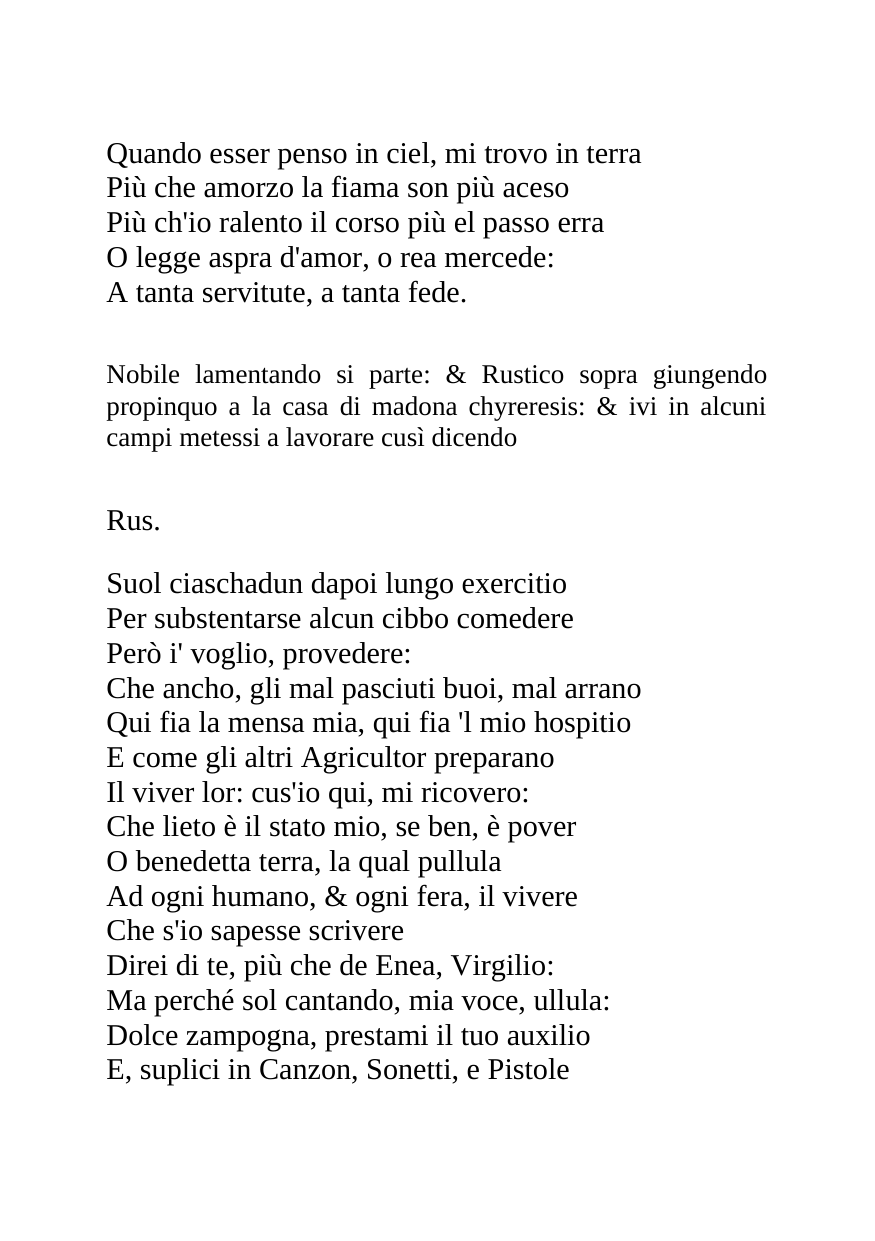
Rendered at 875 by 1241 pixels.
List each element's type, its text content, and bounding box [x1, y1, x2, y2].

text Nobile lamentando si parte: & Rustico sopra giungendo propinquo a la casa di madona chyreresis: & ivi in alcuni campi metessi a lavorare cusì dicendo [106, 358, 768, 452]
text Rus. [106, 502, 768, 537]
text Suol ciaschadun dapoi lungo exercitio Per substentarse alcun cibbo comedere Però i' voglio, provedere: Che ancho, gli mal pasciuti buoi, mal arrano Qui fia la mensa mia, qui fia 'l mio hospitio E come gli altri Agricultor preparano Il viver lor: cus'io qui, mi ricovero: Che lieto è il stato mio, se ben, è pover O benedetta terra, la qual pullula Ad ogni humano, & ogni fera, il vivere Che s'io sapesse scrivere Direi di te, più che de Enea, Virgilio: Ma perché sol cantando, mia voce, ullula: Dolce zampogna, prestami il tuo auxilio E, suplici in Canzon, Sonetti, e Pistole [106, 566, 768, 1086]
text Quando esser penso in ciel, mi trovo in terra Più che amorzo la fiama son più aceso Più ch'io ralento il corso più el passo erra O legge aspra d'amor, o rea mercede: A tanta servitute, a tanta fede. [106, 135, 768, 308]
